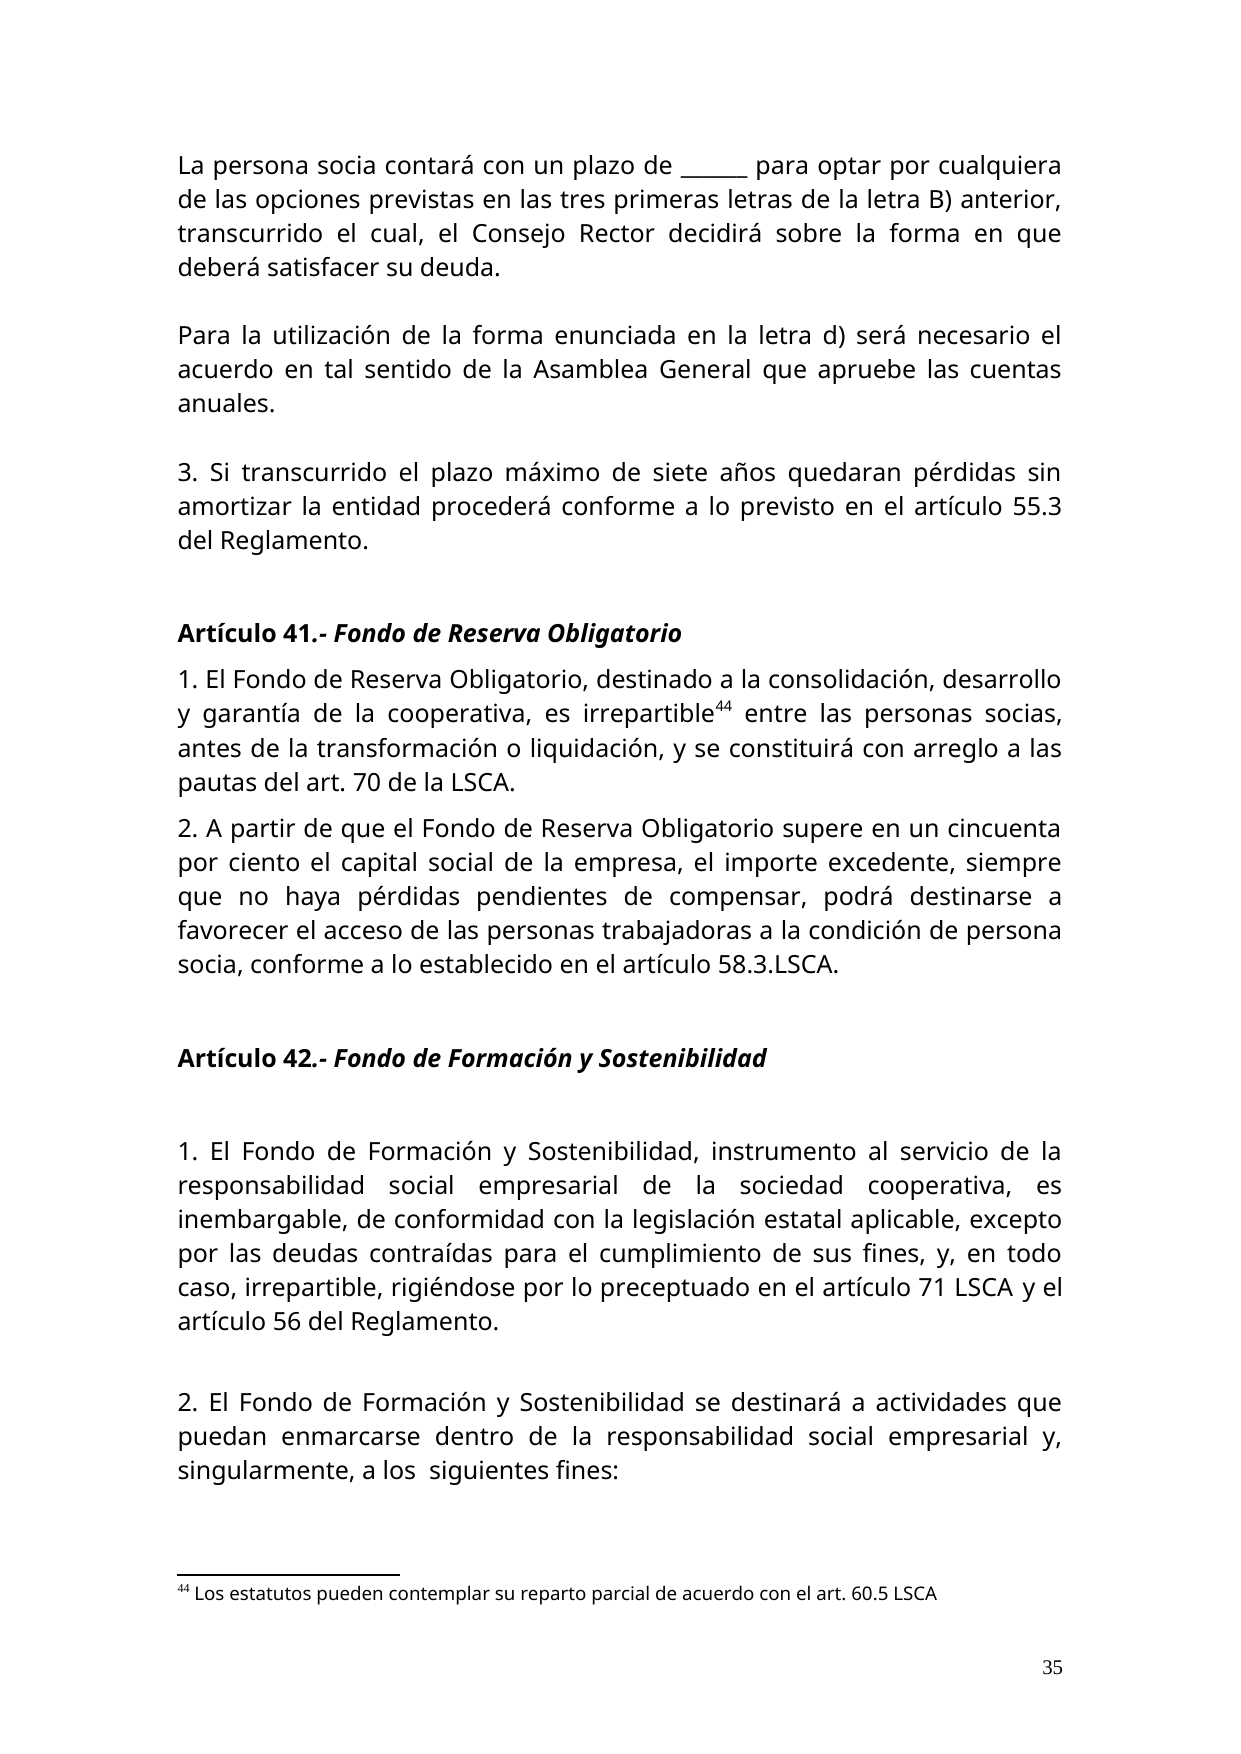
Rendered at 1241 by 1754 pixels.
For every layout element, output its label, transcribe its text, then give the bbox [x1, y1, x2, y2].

text La persona socia contará con un plazo de ______ para optar por cualquiera de las opciones previstas en las tres primeras letras de la letra B) anterior, transcurrido el cual, el Consejo Rector decidirá sobre la forma en que deberá satisfacer su deuda. [177, 148, 1063, 284]
text Artículo 42.- Fondo de Formación y Sostenibilidad [177, 1040, 1063, 1074]
text 2. El Fondo de Formación y Sostenibilidad se destinará a actividades que puedan enmarcarse dentro de la responsabilidad social empresarial y, singularmente, a los siguientes fines: [177, 1384, 1063, 1486]
text Artículo 41.- Fondo de Reserva Obligatorio [177, 616, 1063, 649]
text 1. El Fondo de Reserva Obligatorio, destinado a la consolidación, desarrollo y garantía de la cooperativa, es irrepartible entre las personas socias, antes de la transformación o liquidación, y se constituirá con arreglo a las pautas del art. 70 de la LSCA. [177, 662, 1063, 798]
text 2. A partir de que el Fondo de Reserva Obligatorio supere en un cincuenta por ciento el capital social de la empresa, el importe excedente, siempre que no haya pérdidas pendientes de compensar, podrá destinarse a favorecer el acceso de las personas trabajadoras a la condición de persona socia, conforme a lo establecido en el artículo 58.3.LSCA. [177, 811, 1063, 981]
text Para la utilización de la forma enunciada en la letra d) será necesario el acuerdo en tal sentido de la Asamblea General que apruebe las cuentas anuales. [177, 318, 1063, 420]
text 3. Si transcurrido el plazo máximo de siete años quedaran pérdidas sin amortizar la entidad procederá conforme a lo previsto en el artículo 55.3 del Reglamento. [177, 454, 1063, 556]
text 1. El Fondo de Formación y Sostenibilidad, instrumento al servicio de la responsabilidad social empresarial de la sociedad cooperativa, es inembargable, de conformidad con la legislación estatal aplicable, excepto por las deudas contraídas para el cumplimiento de sus fines, y, en todo caso, irrepartible, rigiéndose por lo preceptuado en el artículo 71 LSCA y el artículo 56 del Reglamento. [177, 1133, 1063, 1338]
text Los estatutos pueden contemplar su reparto parcial de acuerdo con el art. 60.5 LSCA [177, 1581, 1063, 1606]
